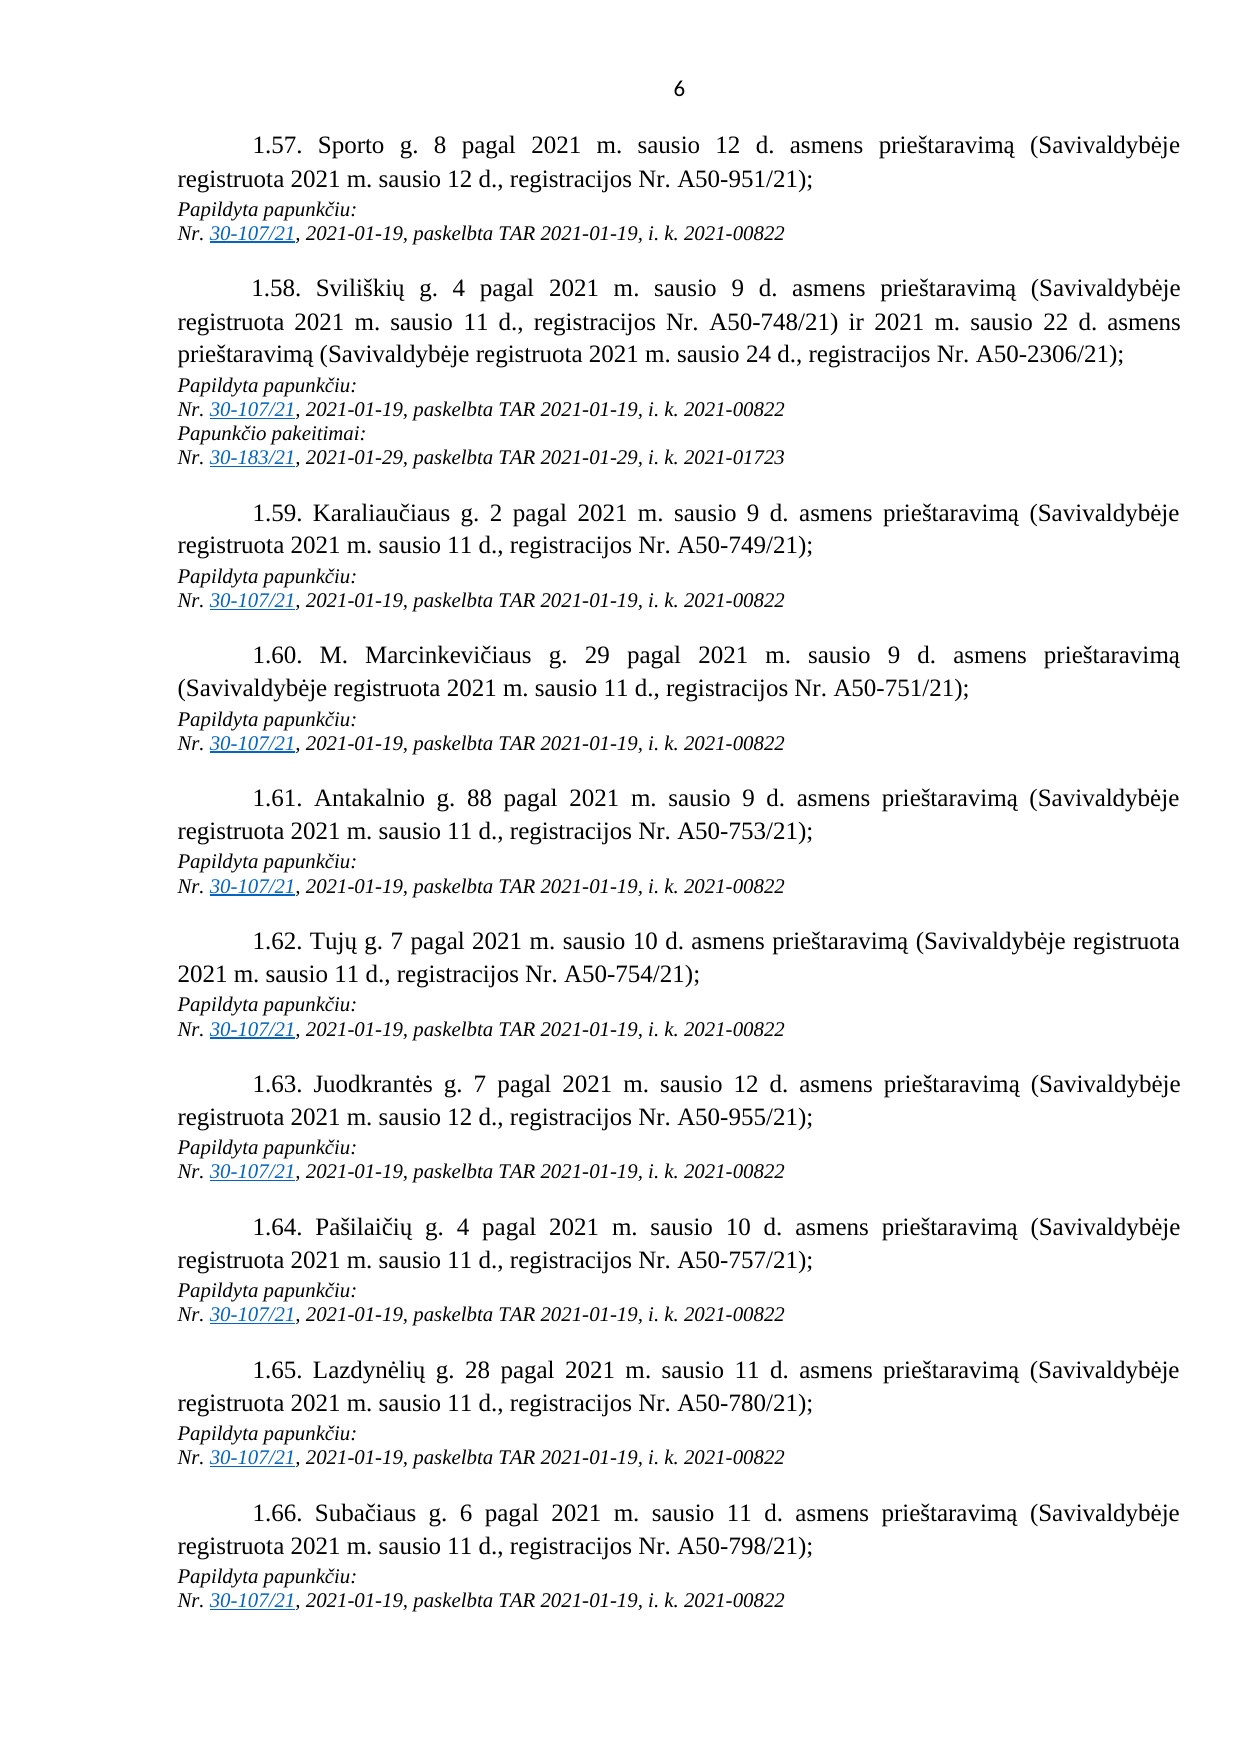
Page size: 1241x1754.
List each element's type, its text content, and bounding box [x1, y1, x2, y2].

text Papildyta papunkčiu: [177, 564, 1181, 588]
text 1.63. Juodkrantės g. 7 pagal 2021 m. sausio 12 d. asmens prieštaravimą (Savivaldybėje registruota 2021 m. sausio 12 d., registracijos Nr. A50-955/21); [177, 1069, 1181, 1131]
text Nr. 30-107/21, 2021-01-19, paskelbta TAR 2021-01-19, i. k. 2021-00822 [177, 731, 1181, 755]
text 1.62. Tujų g. 7 pagal 2021 m. sausio 10 d. asmens prieštaravimą (Savivaldybėje registruota 2021 m. sausio 11 d., registracijos Nr. A50-754/21); [177, 926, 1181, 988]
text Nr. 30-107/21, 2021-01-19, paskelbta TAR 2021-01-19, i. k. 2021-00822 [177, 873, 1181, 898]
text 1.57. Sporto g. 8 pagal 2021 m. sausio 12 d. asmens prieštaravimą (Savivaldybėje registruota 2021 m. sausio 12 d., registracijos Nr. A50-951/21); [177, 131, 1181, 192]
text Nr. 30-183/21, 2021-01-29, paskelbta TAR 2021-01-29, i. k. 2021-01723 [177, 445, 1181, 469]
text Papildyta papunkčiu: [177, 849, 1181, 873]
text Papildyta papunkčiu: [177, 1278, 1181, 1302]
text 1.59. Karaliaučiaus g. 2 pagal 2021 m. sausio 9 d. asmens prieštaravimą (Savivaldybėje registruota 2021 m. sausio 11 d., registracijos Nr. A50-749/21); [177, 498, 1181, 559]
text Nr. 30-107/21, 2021-01-19, paskelbta TAR 2021-01-19, i. k. 2021-00822 [177, 1159, 1181, 1183]
text Nr. 30-107/21, 2021-01-19, paskelbta TAR 2021-01-19, i. k. 2021-00822 [177, 397, 1181, 421]
text Papildyta papunkčiu: [177, 373, 1181, 397]
text Papildyta papunkčiu: [177, 197, 1181, 221]
text Papildyta papunkčiu: [177, 707, 1181, 731]
text 1.66. Subačiaus g. 6 pagal 2021 m. sausio 11 d. asmens prieštaravimą (Savivaldybėje registruota 2021 m. sausio 11 d., registracijos Nr. A50-798/21); [177, 1498, 1181, 1560]
text Papildyta papunkčiu: [177, 1135, 1181, 1159]
text 1.65. Lazdynėlių g. 28 pagal 2021 m. sausio 11 d. asmens prieštaravimą (Savivaldybėje registruota 2021 m. sausio 11 d., registracijos Nr. A50-780/21); [177, 1355, 1181, 1417]
text Nr. 30-107/21, 2021-01-19, paskelbta TAR 2021-01-19, i. k. 2021-00822 [177, 588, 1181, 612]
text Papildyta papunkčiu: [177, 992, 1181, 1016]
text Nr. 30-107/21, 2021-01-19, paskelbta TAR 2021-01-19, i. k. 2021-00822 [177, 1016, 1181, 1041]
text Papildyta papunkčiu: [177, 1421, 1181, 1445]
text Nr. 30-107/21, 2021-01-19, paskelbta TAR 2021-01-19, i. k. 2021-00822 [177, 221, 1181, 245]
text 1.64. Pašilaičių g. 4 pagal 2021 m. sausio 10 d. asmens prieštaravimą (Savivaldybėje registruota 2021 m. sausio 11 d., registracijos Nr. A50-757/21); [177, 1212, 1181, 1274]
text 1.58. Sviliškių g. 4 pagal 2021 m. sausio 9 d. asmens prieštaravimą (Savivaldybėje registruota 2021 m. sausio 11 d., registracijos Nr. A50-748/21) ir 2021 m. sausio 22 d. asmens prieštaravimą (Savivaldybėje registruota 2021 m. sausio 24 d., registracijos Nr. A50-2306/21); [177, 273, 1181, 368]
text Papildyta papunkčiu: [177, 1564, 1181, 1588]
text 1.61. Antakalnio g. 88 pagal 2021 m. sausio 9 d. asmens prieštaravimą (Savivaldybėje registruota 2021 m. sausio 11 d., registracijos Nr. A50-753/21); [177, 783, 1181, 845]
text Nr. 30-107/21, 2021-01-19, paskelbta TAR 2021-01-19, i. k. 2021-00822 [177, 1302, 1181, 1326]
text Papunkčio pakeitimai: [177, 421, 1181, 445]
text 1.60. M. Marcinkevičiaus g. 29 pagal 2021 m. sausio 9 d. asmens prieštaravimą (Savivaldybėje registruota 2021 m. sausio 11 d., registracijos Nr. A50-751/21); [177, 641, 1181, 702]
text Nr. 30-107/21, 2021-01-19, paskelbta TAR 2021-01-19, i. k. 2021-00822 [177, 1588, 1181, 1612]
text Nr. 30-107/21, 2021-01-19, paskelbta TAR 2021-01-19, i. k. 2021-00822 [177, 1445, 1181, 1469]
